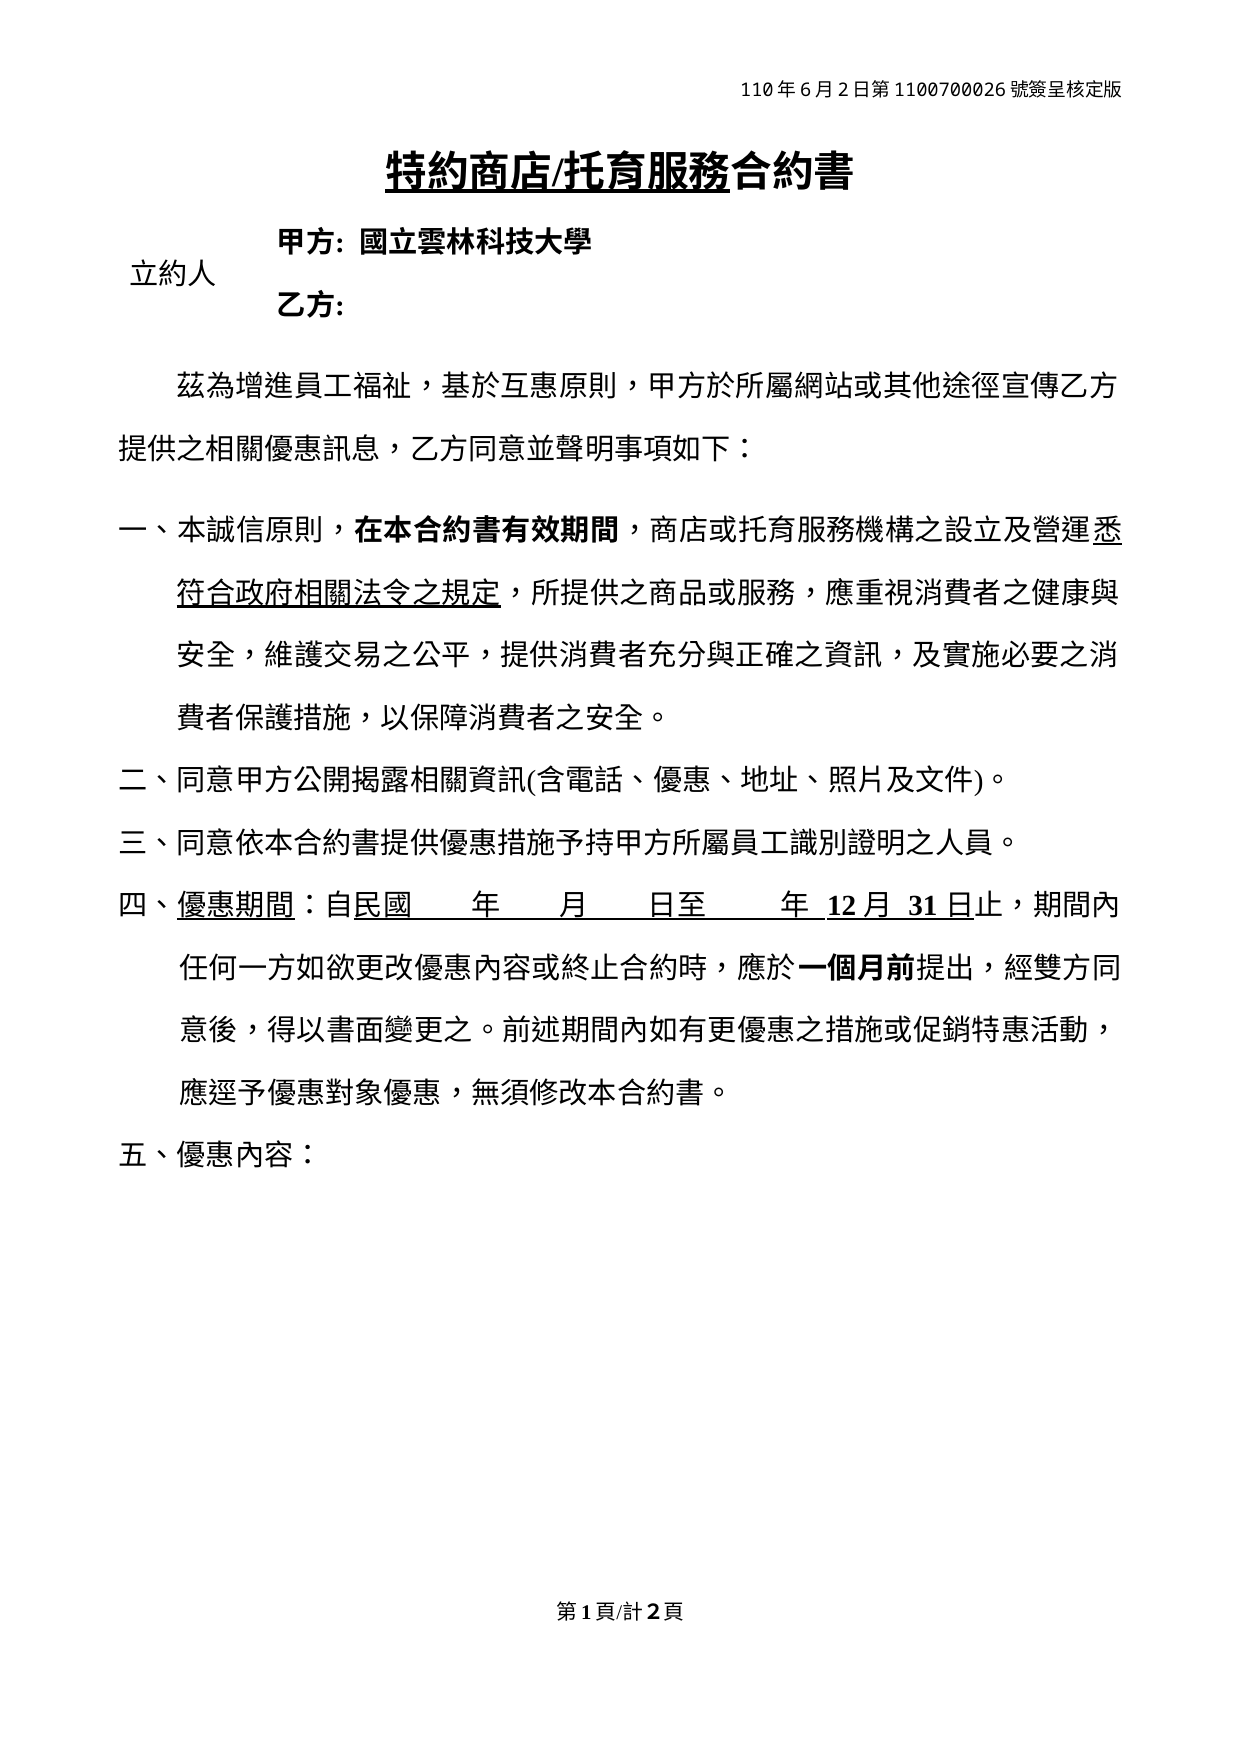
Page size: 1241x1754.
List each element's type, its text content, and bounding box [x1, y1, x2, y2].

text 特約商店/托育服務合約書 [118, 138, 1122, 198]
text 四、優惠期間：自民國 年 月 日至 年 12 月 31 日止，期間內任何一方如欲更改優惠內容或終止合約時，應於一個月前提出，經雙方同意後，得以書面變更之。前述期間內如有更優惠之措施或促銷特惠活動，應逕予優惠對象優惠，無須修改本合約書。 [118, 861, 1122, 1111]
text 三、同意依本合約書提供優惠措施予持甲方所屬員工識別證明之人員。 [118, 799, 1122, 861]
text 一、本誠信原則，在本合約書有效期間，商店或托育服務機構之設立及營運悉符合政府相關法令之規定，所提供之商品或服務，應重視消費者之健康與安全，維護交易之公平，提供消費者充分與正確之資訊，及實施必要之消費者保護措施，以保障消費者之安全。 [118, 486, 1122, 736]
table_cell 乙方: [265, 261, 1092, 324]
text 五、優惠內容： [118, 1111, 1122, 1174]
table_header 甲方: 國立雲林科技大學 [265, 198, 1092, 261]
table_header 立約人 [118, 198, 265, 324]
text 茲為增進員工福祉，基於互惠原則，甲方於所屬網站或其他途徑宣傳乙方提供之相關優惠訊息，乙方同意並聲明事項如下： [118, 342, 1122, 467]
text 二、同意甲方公開揭露相關資訊(含電話、優惠、地址、照片及文件)。 [118, 736, 1122, 799]
